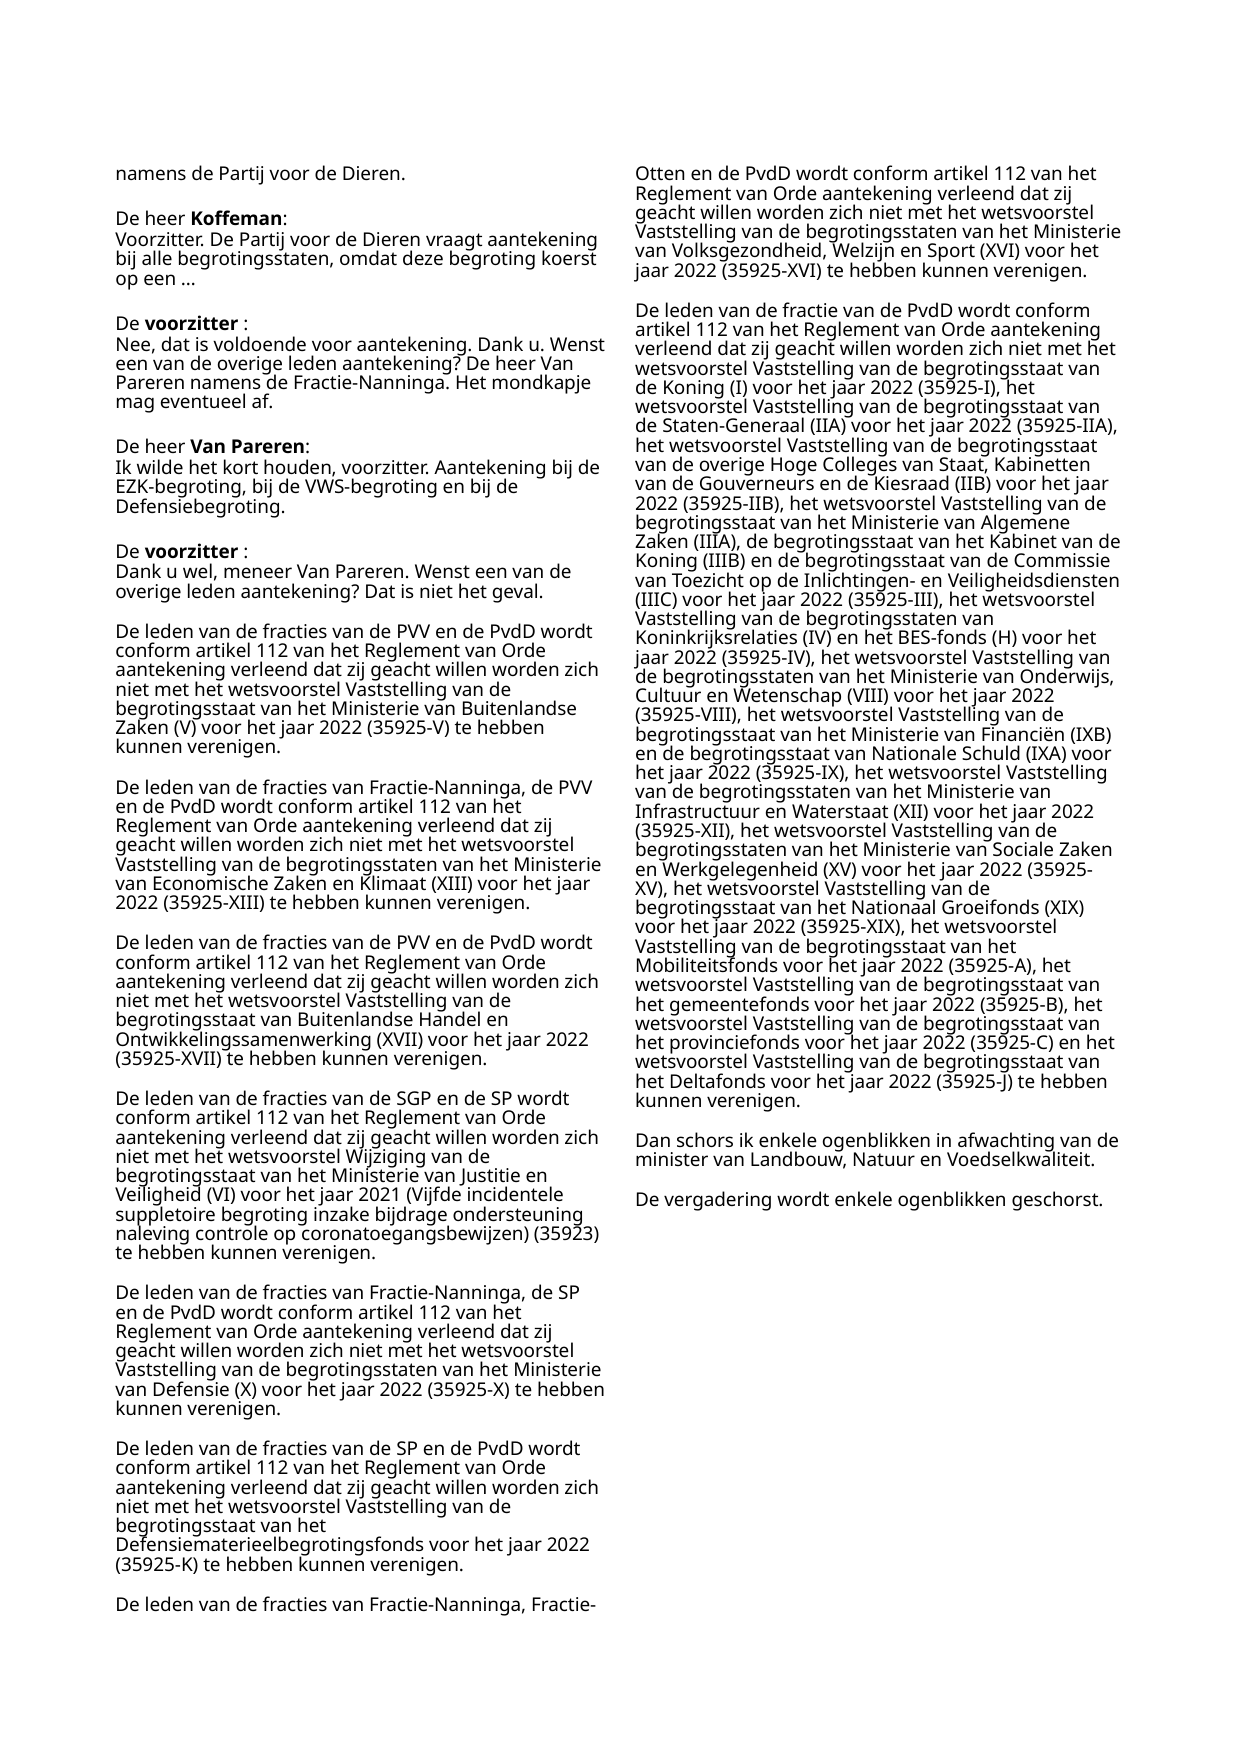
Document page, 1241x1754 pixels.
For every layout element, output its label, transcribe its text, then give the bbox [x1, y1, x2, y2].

text Otten en de PvdD wordt conform artikel 112 van het Reglement van Orde aantekening verleend dat zij geacht willen worden zich niet met het wetsvoorstel Vaststelling van de begrotingsstaten van het Ministerie van Volksgezondheid, Welzijn en Sport (XVI) voor het jaar 2022 (35925-XVI) te hebben kunnen verenigen. [635, 165, 1125, 281]
text De leden van de fracties van Fractie-Nanninga, Fractie- [115, 1596, 605, 1615]
text De leden van de fracties van Fractie-Nanninga, de PVV en de PvdD wordt conform artikel 112 van het Reglement van Orde aantekening verleend dat zij geacht willen worden zich niet met het wetsvoorstel Vaststelling van de begrotingsstaten van het Ministerie van Economische Zaken en Klimaat (XIII) voor het jaar 2022 (35925-XIII) te hebben kunnen verenigen. [115, 779, 605, 913]
text Dan schors ik enkele ogenblikken in afwachting van de minister van Landbouw, Natuur en Voedselkwaliteit. [635, 1132, 1125, 1171]
text Dank u wel, meneer Van Pareren. Wenst een van de overige leden aantekening? Dat is niet het geval. [115, 563, 605, 602]
text De leden van de fracties van de SGP en de SP wordt conform artikel 112 van het Reglement van Orde aantekening verleend dat zij geacht willen worden zich niet met het wetsvoorstel Wijziging van de begrotingsstaat van het Ministerie van Justitie en Veiligheid (VI) voor het jaar 2021 (Vijfde incidentele suppletoire begroting inzake bijdrage ondersteuning naleving controle op coronatoegangsbewijzen) (35923) te hebben kunnen verenigen. [115, 1090, 605, 1263]
text Nee, dat is voldoende voor aantekening. Dank u. Wenst een van de overige leden aantekening? De heer Van Pareren namens de Fractie-Nanninga. Het mondkapje mag eventueel af. [115, 336, 605, 413]
text Voorzitter. De Partij voor de Dieren vraagt aantekening bij alle begrotingsstaten, omdat deze begroting koerst op een … [115, 231, 605, 289]
text De voorzitter : [115, 310, 605, 336]
text Ik wilde het kort houden, voorzitter. Aantekening bij de EZK-begroting, bij de VWS-begroting en bij de Defensiebegroting. [115, 459, 605, 517]
text De leden van de fractie van de PvdD wordt conform artikel 112 van het Reglement van Orde aantekening verleend dat zij geacht willen worden zich niet met het wetsvoorstel Vaststelling van de begrotingsstaat van de Koning (I) voor het jaar 2022 (35925-I), het wetsvoorstel Vaststelling van de begrotingsstaat van de Staten-Generaal (IIA) voor het jaar 2022 (35925-IIA), het wetsvoorstel Vaststelling van de begrotingsstaat van de overige Hoge Colleges van Staat, Kabinetten van de Gouverneurs en de Kiesraad (IIB) voor het jaar 2022 (35925-IIB), het wetsvoorstel Vaststelling van de begrotingsstaat van het Ministerie van Algemene Zaken (IIIA), de begrotingsstaat van het Kabinet van de Koning (IIIB) en de begrotingsstaat van de Commissie van Toezicht op de Inlichtingen- en Veiligheidsdiensten (IIIC) voor het jaar 2022 (35925-III), het wetsvoorstel Vaststelling van de begrotingsstaten van Koninkrijksrelaties (IV) en het BES-fonds (H) voor het jaar 2022 (35925-IV), het wetsvoorstel Vaststelling van de begrotingsstaten van het Ministerie van Onderwijs, Cultuur en Wetenschap (VIII) voor het jaar 2022 (35925-VIII), het wetsvoorstel Vaststelling van de begrotingsstaat van het Ministerie van Financiën (IXB) en de begrotingsstaat van Nationale Schuld (IXA) voor het jaar 2022 (35925-IX), het wetsvoorstel Vaststelling van de begrotingsstaten van het Ministerie van Infrastructuur en Waterstaat (XII) voor het jaar 2022 (35925-XII), het wetsvoorstel Vaststelling van de begrotingsstaten van het Ministerie van Sociale Zaken en Werkgelegenheid (XV) voor het jaar 2022 (35925-XV), het wetsvoorstel Vaststelling van de begrotingsstaat van het Nationaal Groeifonds (XIX) voor het jaar 2022 (35925-XIX), het wetsvoorstel Vaststelling van de begrotingsstaat van het Mobiliteitsfonds voor het jaar 2022 (35925-A), het wetsvoorstel Vaststelling van de begrotingsstaat van het gemeentefonds voor het jaar 2022 (35925-B), het wetsvoorstel Vaststelling van de begrotingsstaat van het provinciefonds voor het jaar 2022 (35925-C) en het wetsvoorstel Vaststelling van de begrotingsstaat van het Deltafonds voor het jaar 2022 (35925-J) te hebben kunnen verenigen. [635, 302, 1125, 1111]
text De leden van de fracties van de PVV en de PvdD wordt conform artikel 112 van het Reglement van Orde aantekening verleend dat zij geacht willen worden zich niet met het wetsvoorstel Vaststelling van de begrotingsstaat van Buitenlandse Handel en Ontwikkelingssamenwerking (XVII) voor het jaar 2022 (35925-XVII) te hebben kunnen verenigen. [115, 934, 605, 1069]
text namens de Partij voor de Dieren. [115, 165, 605, 184]
text De voorzitter : [115, 538, 605, 563]
text De vergadering wordt enkele ogenblikken geschorst. [635, 1191, 1125, 1211]
text De heer Van Pareren: [115, 433, 605, 459]
text De leden van de fracties van Fractie-Nanninga, de SP en de PvdD wordt conform artikel 112 van het Reglement van Orde aantekening verleend dat zij geacht willen worden zich niet met het wetsvoorstel Vaststelling van de begrotingsstaten van het Ministerie van Defensie (X) voor het jaar 2022 (35925-X) te hebben kunnen verenigen. [115, 1284, 605, 1419]
text De leden van de fracties van de PVV en de PvdD wordt conform artikel 112 van het Reglement van Orde aantekening verleend dat zij geacht willen worden zich niet met het wetsvoorstel Vaststelling van de begrotingsstaat van het Ministerie van Buitenlandse Zaken (V) voor het jaar 2022 (35925-V) te hebben kunnen verenigen. [115, 623, 605, 758]
text De heer Koffeman: [115, 205, 605, 231]
text De leden van de fracties van de SP en de PvdD wordt conform artikel 112 van het Reglement van Orde aantekening verleend dat zij geacht willen worden zich niet met het wetsvoorstel Vaststelling van de begrotingsstaat van het Defensiematerieelbegrotingsfonds voor het jaar 2022 (35925-K) te hebben kunnen verenigen. [115, 1440, 605, 1575]
